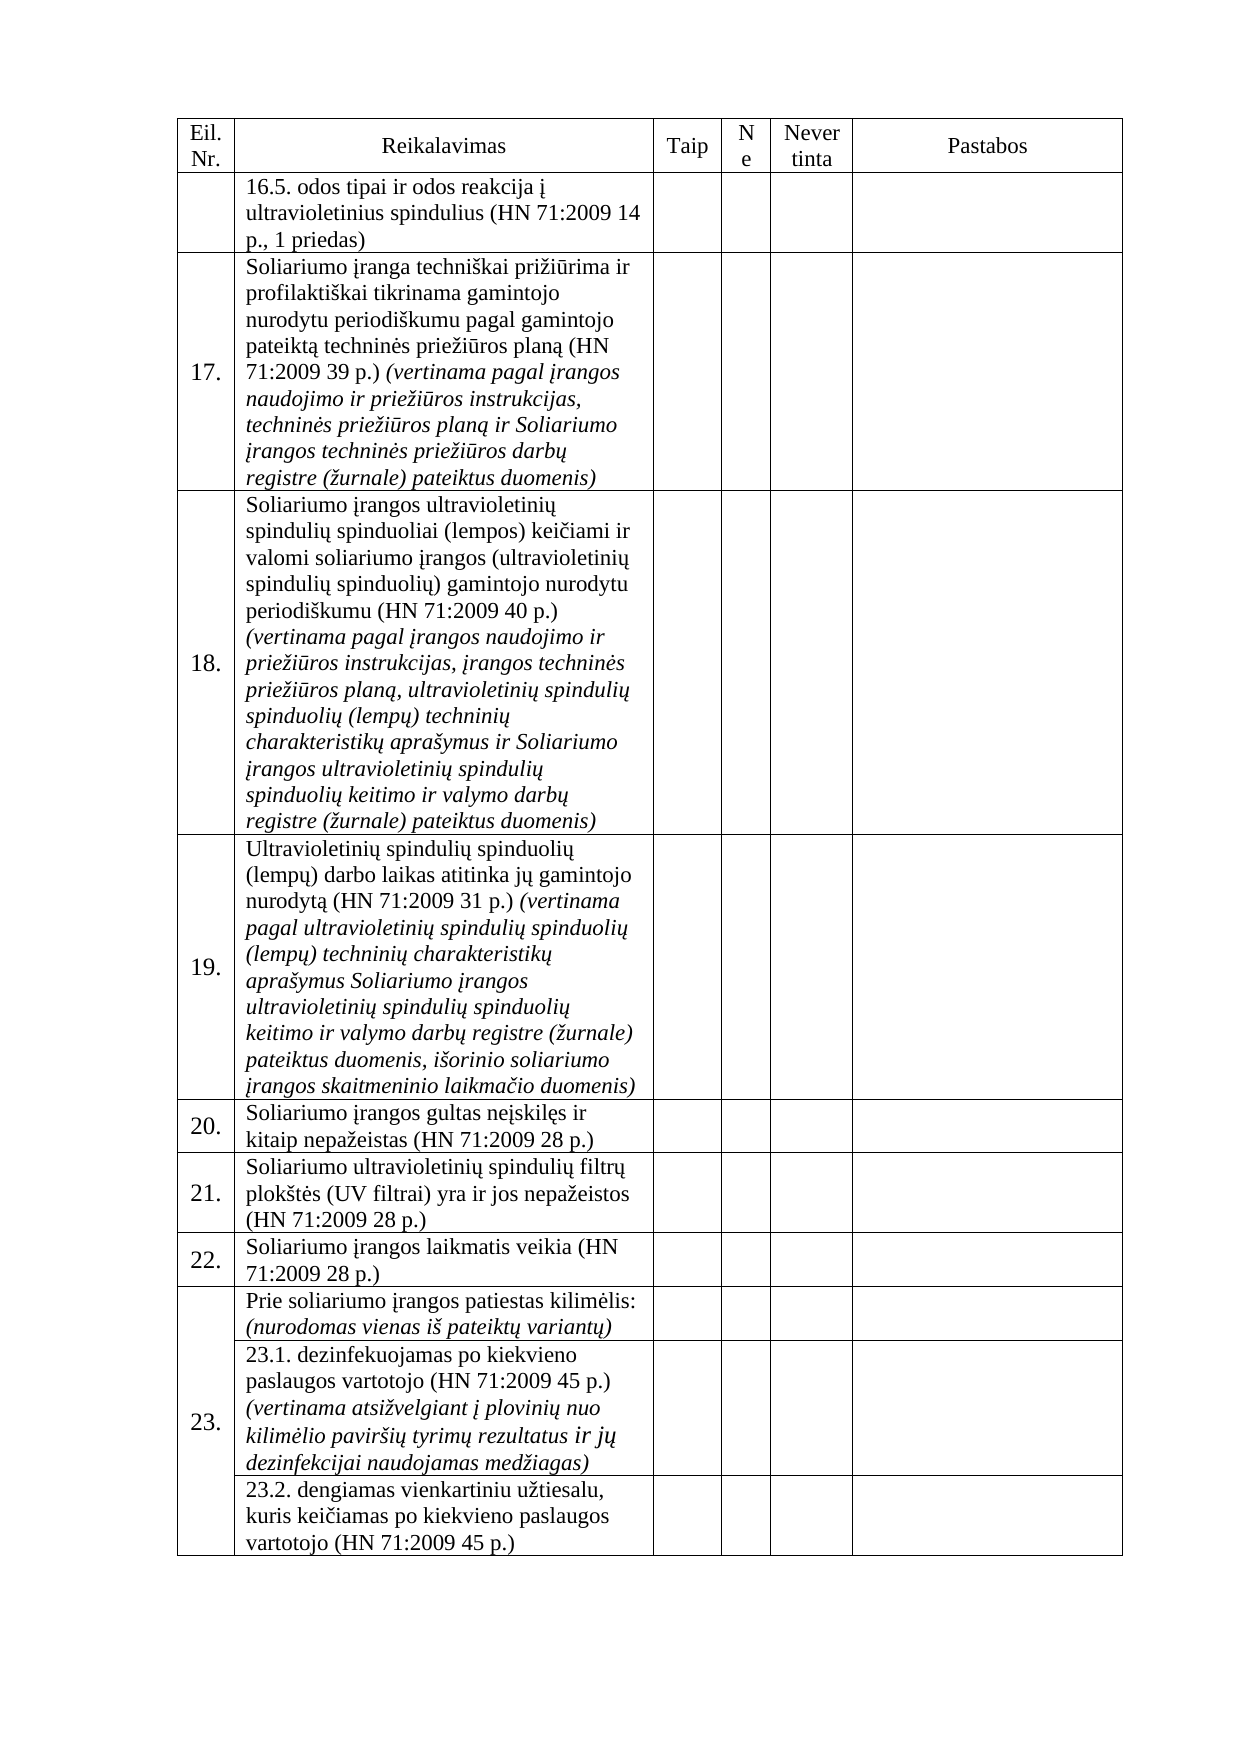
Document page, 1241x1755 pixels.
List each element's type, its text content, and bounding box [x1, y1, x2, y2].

table_cell [722, 173, 770, 252]
table_cell [722, 1153, 770, 1232]
table_cell Prie soliariumo įrangos patiestas kilimėlis: (nurodomas vienas iš pateiktų variantų) [235, 1287, 653, 1340]
table_cell Ultravioletinių spindulių spinduolių (lempų) darbo laikas atitinka jų gamintojo nurodytą (HN 71:2009 31 p.) (vertinama pagal ultravioletinių spindulių spinduolių (lempų) techninių charakteristikų aprašymus Soliariumo įrangos ultravioletinių spindulių spinduolių keitimo ir valymo darbų registre (žurnale) pateiktus duomenis, išorinio soliariumo įrangos skaitmeninio laikmačio duomenis) [235, 835, 653, 1098]
table_cell [722, 491, 770, 834]
table_cell [771, 173, 852, 252]
table_cell [771, 1341, 852, 1475]
table_cell [771, 835, 852, 1098]
table_cell [654, 835, 721, 1098]
table_cell [853, 835, 1122, 1098]
table_cell [771, 1153, 852, 1232]
table_cell [722, 835, 770, 1098]
table_cell [771, 491, 852, 834]
table_cell [178, 173, 234, 252]
table_cell 21. [178, 1153, 234, 1232]
table_cell [654, 1287, 721, 1340]
table_cell [654, 1100, 721, 1152]
table_header Ne [722, 119, 770, 172]
table_header Reikalavimas [235, 119, 653, 172]
table_cell Soliariumo įrangos ultravioletinių spindulių spinduoliai (lempos) keičiami ir valomi soliariumo įrangos (ultravioletinių spindulių spinduolių) gamintojo nurodytu periodiškumu (HN 71:2009 40 p.) (vertinama pagal įrangos naudojimo ir priežiūros instrukcijas, įrangos techninės priežiūros planą, ultravioletinių spindulių spinduolių (lempų) techninių charakteristikų aprašymus ir Soliariumo įrangos ultravioletinių spindulių spinduolių keitimo ir valymo darbų registre (žurnale) pateiktus duomenis) [235, 491, 653, 834]
table_cell Soliariumo įrangos laikmatis veikia (HN 71:2009 28 p.) [235, 1233, 653, 1286]
table_cell [853, 1287, 1122, 1340]
table_cell [654, 1233, 721, 1286]
table_cell 18. [178, 491, 234, 834]
table_header Pastabos [853, 119, 1122, 172]
table_cell [853, 173, 1122, 252]
table_cell [654, 1476, 721, 1555]
table_cell 23.2. dengiamas vienkartiniu užtiesalu, kuris keičiamas po kiekvieno paslaugos vartotojo (HN 71:2009 45 p.) [235, 1476, 653, 1555]
table_header Eil. Nr. [178, 119, 234, 172]
table_cell [722, 1233, 770, 1286]
table_cell [654, 491, 721, 834]
table_cell 23.1. dezinfekuojamas po kiekvieno paslaugos vartotojo (HN 71:2009 45 p.) (vertinama atsižvelgiant į plovinių nuo kilimėlio paviršių tyrimų rezultatus ir jų dezinfekcijai naudojamas medžiagas) [235, 1341, 653, 1475]
table_cell [722, 1100, 770, 1152]
table_cell 20. [178, 1100, 234, 1152]
table_cell [654, 1153, 721, 1232]
table_cell [722, 1287, 770, 1340]
table_cell [722, 1476, 770, 1555]
table_cell 17. [178, 253, 234, 490]
table_cell [722, 1341, 770, 1475]
table_cell 19. [178, 835, 234, 1098]
table_cell 16.5. odos tipai ir odos reakcija į ultravioletinius spindulius (HN 71:2009 14 p., 1 priedas) [235, 173, 653, 252]
table_cell [722, 253, 770, 490]
table_cell 22. [178, 1233, 234, 1286]
table_cell [771, 1233, 852, 1286]
table_cell [654, 173, 721, 252]
table_header Nevertinta [771, 119, 852, 172]
table_cell Soliariumo ultravioletinių spindulių filtrų plokštės (UV filtrai) yra ir jos nepažeistos (HN 71:2009 28 p.) [235, 1153, 653, 1232]
table_cell 23. [178, 1287, 234, 1555]
table_cell [853, 1233, 1122, 1286]
table_cell [853, 1341, 1122, 1475]
table_cell [654, 1341, 721, 1475]
table_cell [853, 1153, 1122, 1232]
table_cell [853, 1476, 1122, 1555]
table_cell [771, 1476, 852, 1555]
table_cell Soliariumo įrangos gultas neįskilęs ir kitaip nepažeistas (HN 71:2009 28 p.) [235, 1100, 653, 1152]
table_cell [771, 253, 852, 490]
table_cell [654, 253, 721, 490]
table_header Taip [654, 119, 721, 172]
table_cell [853, 253, 1122, 490]
table_cell [853, 1100, 1122, 1152]
table_cell [853, 491, 1122, 834]
table_cell Soliariumo įranga techniškai prižiūrima ir profilaktiškai tikrinama gamintojo nurodytu periodiškumu pagal gamintojo pateiktą techninės priežiūros planą (HN 71:2009 39 p.) (vertinama pagal įrangos naudojimo ir priežiūros instrukcijas, techninės priežiūros planą ir Soliariumo įrangos techninės priežiūros darbų registre (žurnale) pateiktus duomenis) [235, 253, 653, 490]
table_cell [771, 1287, 852, 1340]
table_cell [771, 1100, 852, 1152]
